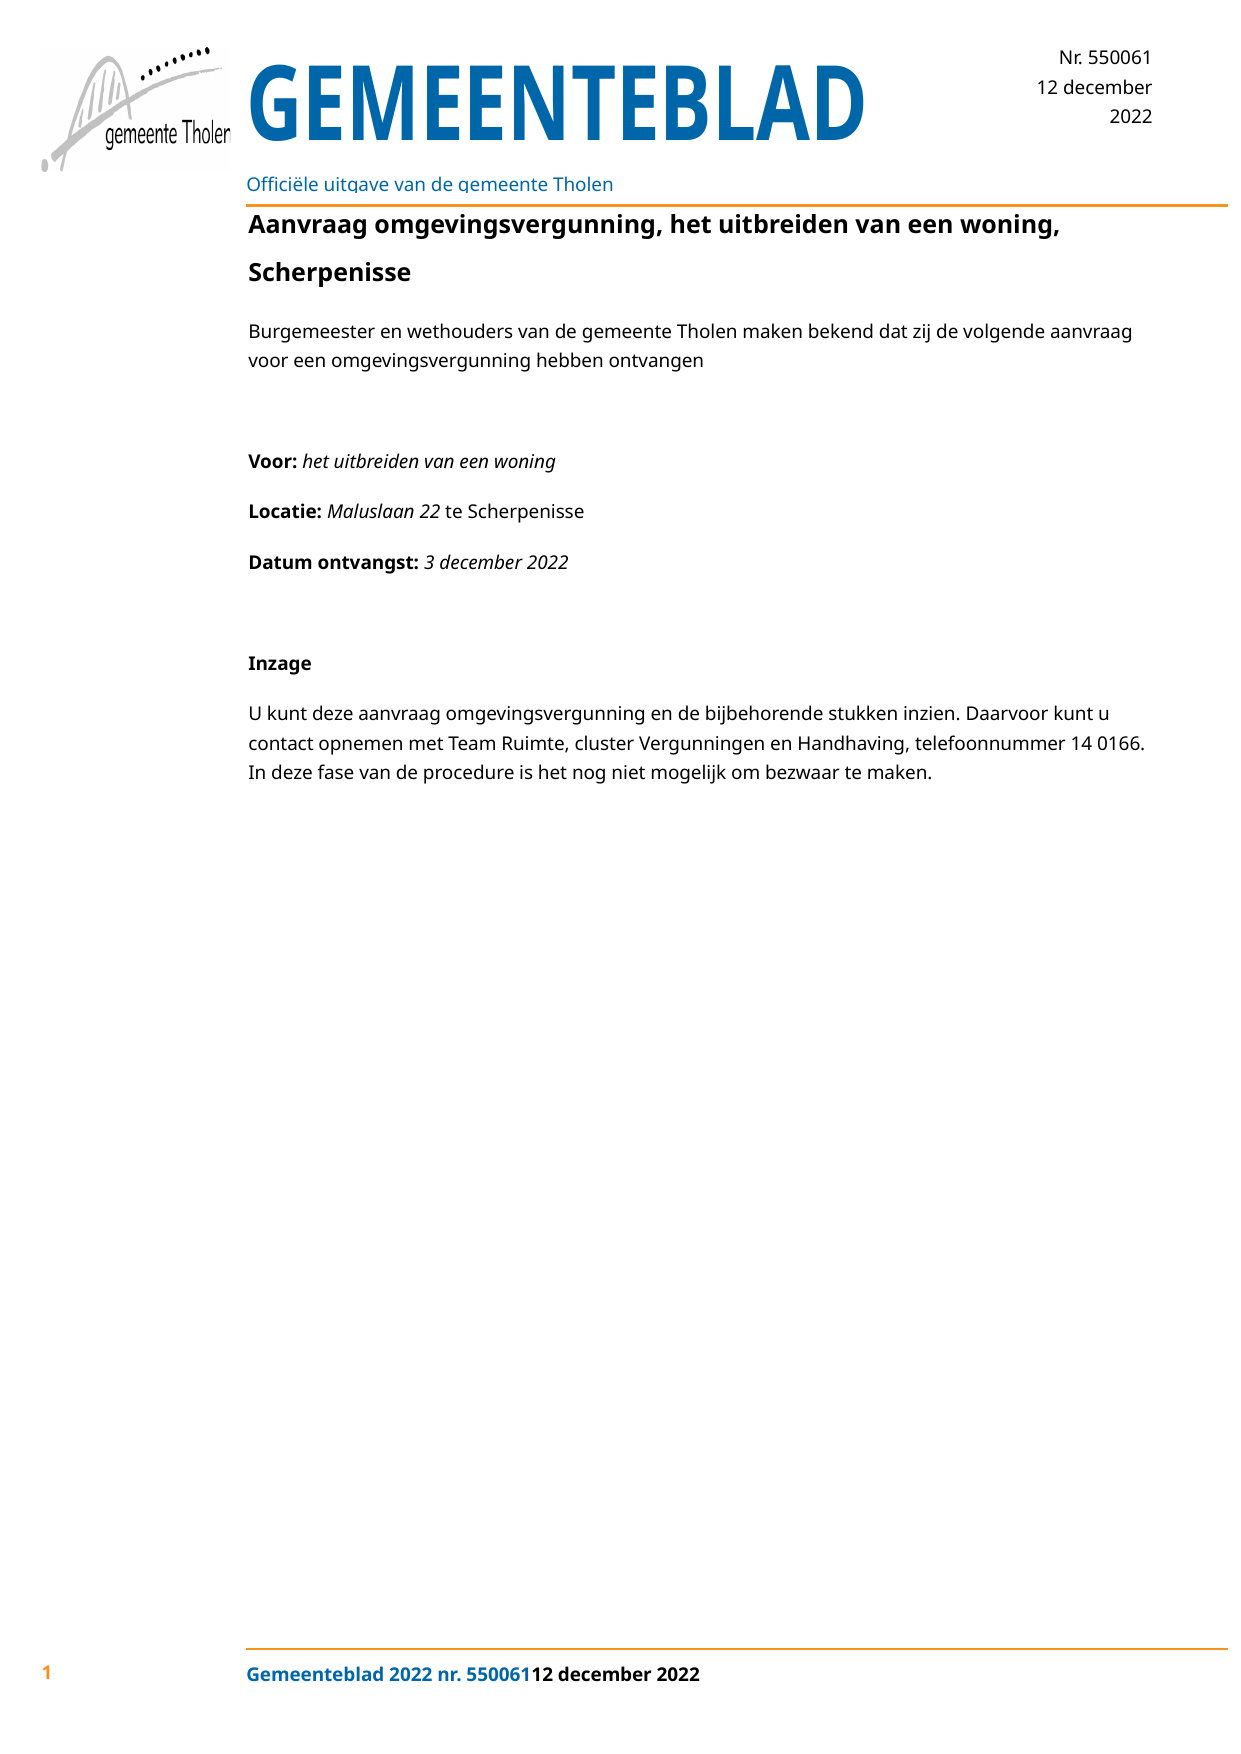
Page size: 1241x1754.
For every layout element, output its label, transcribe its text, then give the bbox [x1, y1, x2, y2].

text Aanvraag omgevingsvergunning, het uitbreiden van een woning, Scherpenisse [248, 207, 1152, 288]
text U kunt deze aanvraag omgevingsvergunning en de bijbehorende stukken inzien. Daarvoor kunt u contact opnemen met Team Ruimte, cluster Vergunningen en Handhaving, telefoonnummer 14 0166. In deze fase van de procedure is het nog niet mogelijk om bezwaar te maken. [248, 700, 1152, 785]
text Inzage [248, 650, 1152, 676]
text Voor: het uitbreiden van een woning [248, 448, 1152, 474]
text Datum ontvangst: 3 december 2022 [248, 549, 1152, 575]
text Burgemeester en wethouders van de gemeente Tholen maken bekend dat zij de volgende aanvraag voor een omgevingsvergunning hebben ontvangen [248, 318, 1152, 373]
picture [41, 47, 231, 172]
text Locatie: Maluslaan 22 te Scherpenisse [248, 499, 1152, 524]
